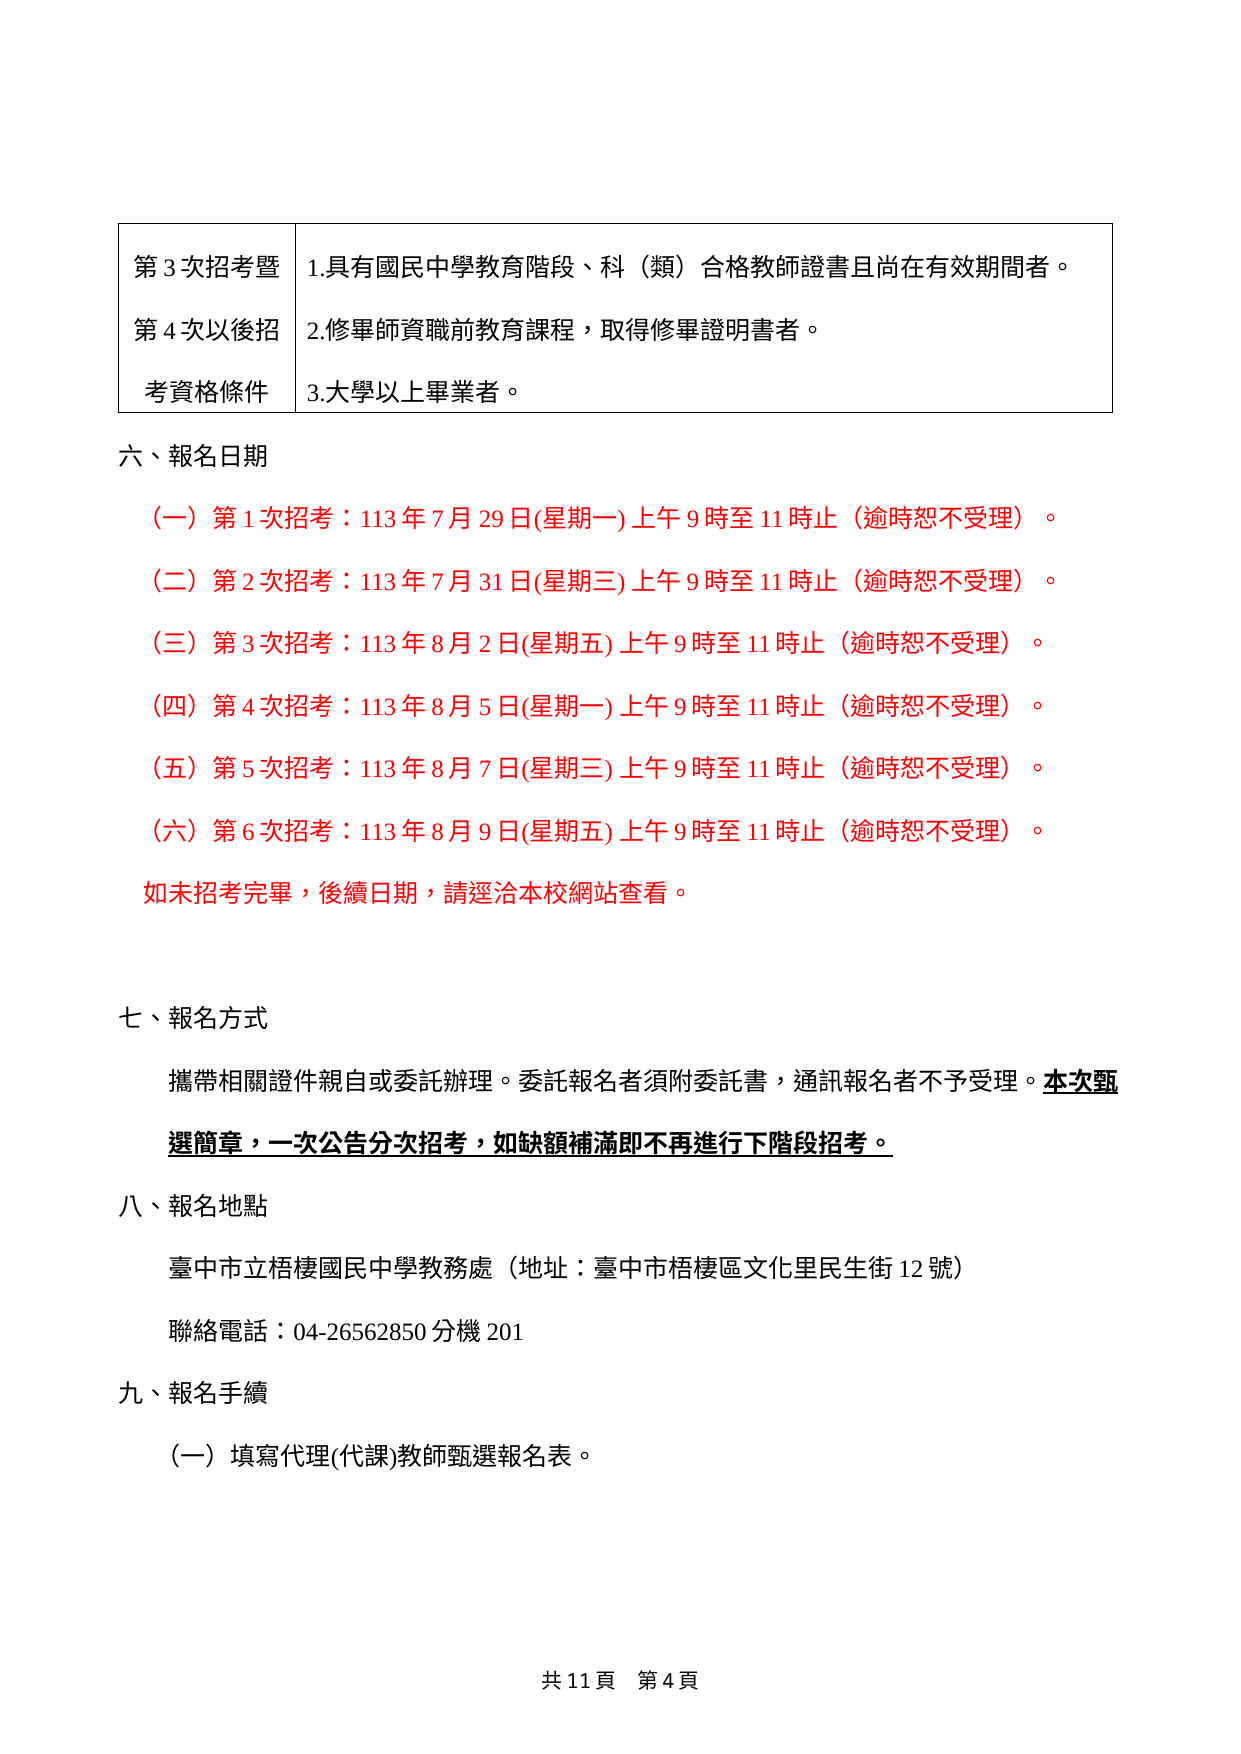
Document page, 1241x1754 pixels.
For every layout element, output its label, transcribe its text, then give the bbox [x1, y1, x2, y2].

text （三）第3次招考：113年8月2日(星期五) 上午9時至11時止（逾時恕不受理）。 [118, 600, 1122, 663]
text 九、報名手續 [118, 1350, 1122, 1413]
text （四）第4次招考：113年8月5日(星期一) 上午9時至11時止（逾時恕不受理）。 [118, 663, 1122, 725]
text （一）填寫代理(代課)教師甄選報名表。 [118, 1413, 1122, 1475]
text 七、報名方式 攜帶相關證件親自或委託辦理。委託報名者須附委託書，通訊報名者不予受理。本次甄選簡章，一次公告分次招考，如缺額補滿即不再進行下階段招考。 [118, 975, 1122, 1163]
table_cell 第3次招考暨 第4次以後招考資格條件 [119, 224, 295, 412]
text 如未招考完畢，後續日期，請逕洽本校網站查看。 [118, 850, 1122, 913]
text （二）第2次招考：113年7月31日(星期三) 上午9時至11時止（逾時恕不受理）。 [118, 538, 1122, 600]
text （六）第6次招考：113年8月9日(星期五) 上午9時至11時止（逾時恕不受理）。 [118, 788, 1122, 850]
text 六、報名日期 [118, 413, 1122, 475]
text 聯絡電話：04-26562850分機201 [168, 1288, 1122, 1350]
text （一）第1次招考：113年7月29日(星期一) 上午9時至11時止（逾時恕不受理）。 [137, 475, 1122, 538]
table_cell 1.具有國民中學教育階段、科（類）合格教師證書且尚在有效期間者。 2.修畢師資職前教育課程，取得修畢證明書者。 3.大學以上畢業者。 [296, 224, 1112, 412]
text （五）第5次招考：113年8月7日(星期三) 上午9時至11時止（逾時恕不受理）。 [118, 725, 1122, 788]
text 八、報名地點 臺中市立梧棲國民中學教務處（地址：臺中市梧棲區文化里民生街12號） [118, 1163, 1122, 1288]
